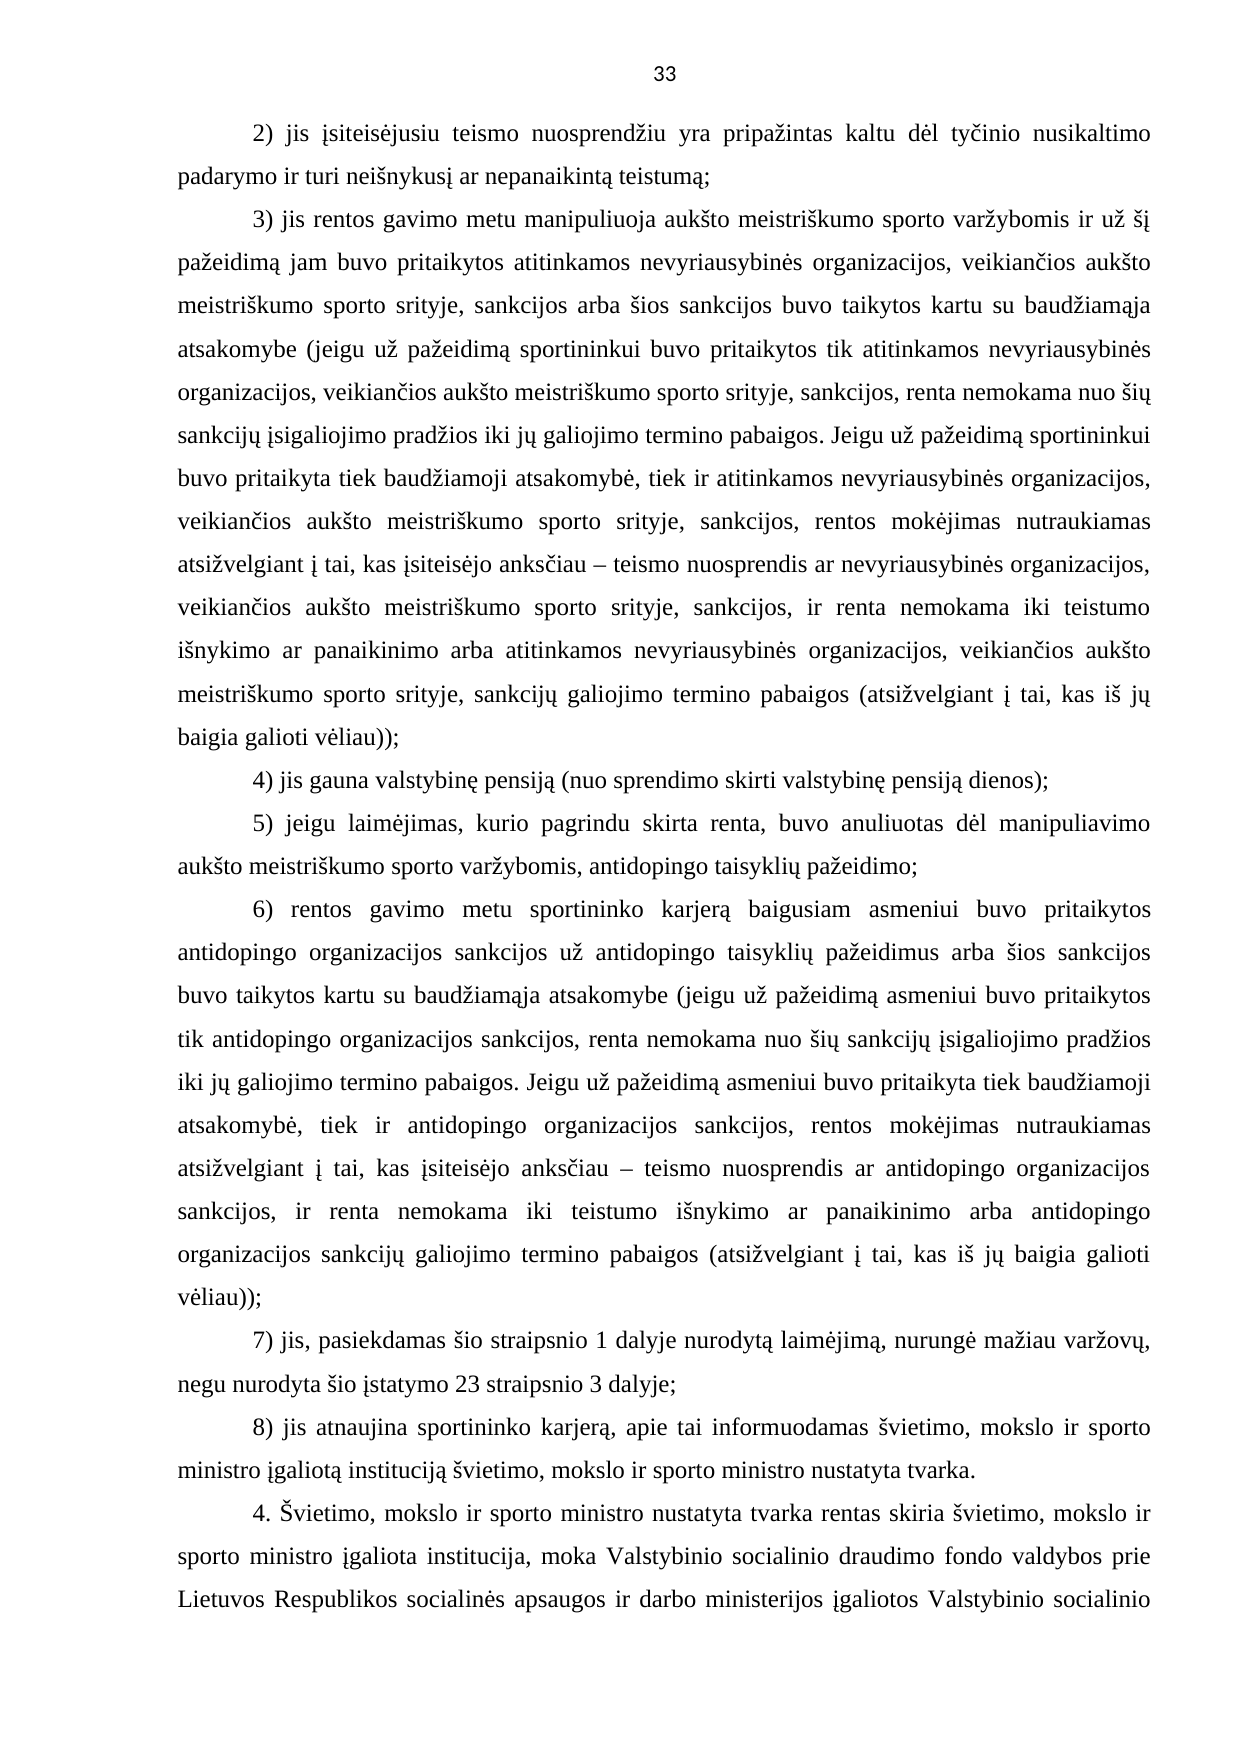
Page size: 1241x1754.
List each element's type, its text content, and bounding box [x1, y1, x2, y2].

text 2) jis įsiteisėjusiu teismo nuosprendžiu yra pripažintas kaltu dėl tyčinio nusikaltimo padarymo ir turi neišnykusį ar nepanaikintą teistumą; [177, 118, 1152, 190]
text 3) jis rentos gavimo metu manipuliuoja aukšto meistriškumo sporto varžybomis ir už šį pažeidimą jam buvo pritaikytos atitinkamos nevyriausybinės organizacijos, veikiančios aukšto meistriškumo sporto srityje, sankcijos arba šios sankcijos buvo taikytos kartu su baudžiamąja atsakomybe (jeigu už pažeidimą sportininkui buvo pritaikytos tik atitinkamos nevyriausybinės organizacijos, veikiančios aukšto meistriškumo sporto srityje, sankcijos, renta nemokama nuo šių sankcijų įsigaliojimo pradžios iki jų galiojimo termino pabaigos. Jeigu už pažeidimą sportininkui buvo pritaikyta tiek baudžiamoji atsakomybė, tiek ir atitinkamos nevyriausybinės organizacijos, veikiančios aukšto meistriškumo sporto srityje, sankcijos, rentos mokėjimas nutraukiamas atsižvelgiant į tai, kas įsiteisėjo anksčiau – teismo nuosprendis ar nevyriausybinės organizacijos, veikiančios aukšto meistriškumo sporto srityje, sankcijos, ir renta nemokama iki teistumo išnykimo ar panaikinimo arba atitinkamos nevyriausybinės organizacijos, veikiančios aukšto meistriškumo sporto srityje, sankcijų galiojimo termino pabaigos (atsižvelgiant į tai, kas iš jų baigia galioti vėliau)); [177, 204, 1152, 751]
text 6) rentos gavimo metu sportininko karjerą baigusiam asmeniui buvo pritaikytos antidopingo organizacijos sankcijos už antidopingo taisyklių pažeidimus arba šios sankcijos buvo taikytos kartu su baudžiamąja atsakomybe (jeigu už pažeidimą asmeniui buvo pritaikytos tik antidopingo organizacijos sankcijos, renta nemokama nuo šių sankcijų įsigaliojimo pradžios iki jų galiojimo termino pabaigos. Jeigu už pažeidimą asmeniui buvo pritaikyta tiek baudžiamoji atsakomybė, tiek ir antidopingo organizacijos sankcijos, rentos mokėjimas nutraukiamas atsižvelgiant į tai, kas įsiteisėjo anksčiau – teismo nuosprendis ar antidopingo organizacijos sankcijos, ir renta nemokama iki teistumo išnykimo ar panaikinimo arba antidopingo organizacijos sankcijų galiojimo termino pabaigos (atsižvelgiant į tai, kas iš jų baigia galioti vėliau)); [177, 894, 1152, 1311]
text 5) jeigu laimėjimas, kurio pagrindu skirta renta, buvo anuliuotas dėl manipuliavimo aukšto meistriškumo sporto varžybomis, antidopingo taisyklių pažeidimo; [177, 808, 1152, 880]
text 8) jis atnaujina sportininko karjerą, apie tai informuodamas švietimo, mokslo ir sporto ministro įgaliotą instituciją švietimo, mokslo ir sporto ministro nustatyta tvarka. [177, 1412, 1152, 1484]
text 4) jis gauna valstybinę pensiją (nuo sprendimo skirti valstybinę pensiją dienos); [177, 765, 1152, 794]
text 4. Švietimo, mokslo ir sporto ministro nustatyta tvarka rentas skiria švietimo, mokslo ir sporto ministro įgaliota institucija, moka Valstybinio socialinio draudimo fondo valdybos prie Lietuvos Respublikos socialinės apsaugos ir darbo ministerijos įgaliotos Valstybinio socialinio [177, 1498, 1152, 1613]
text 7) jis, pasiekdamas šio straipsnio 1 dalyje nurodytą laimėjimą, nurungė mažiau varžovų, negu nurodyta šio įstatymo 23 straipsnio 3 dalyje; [177, 1326, 1152, 1397]
